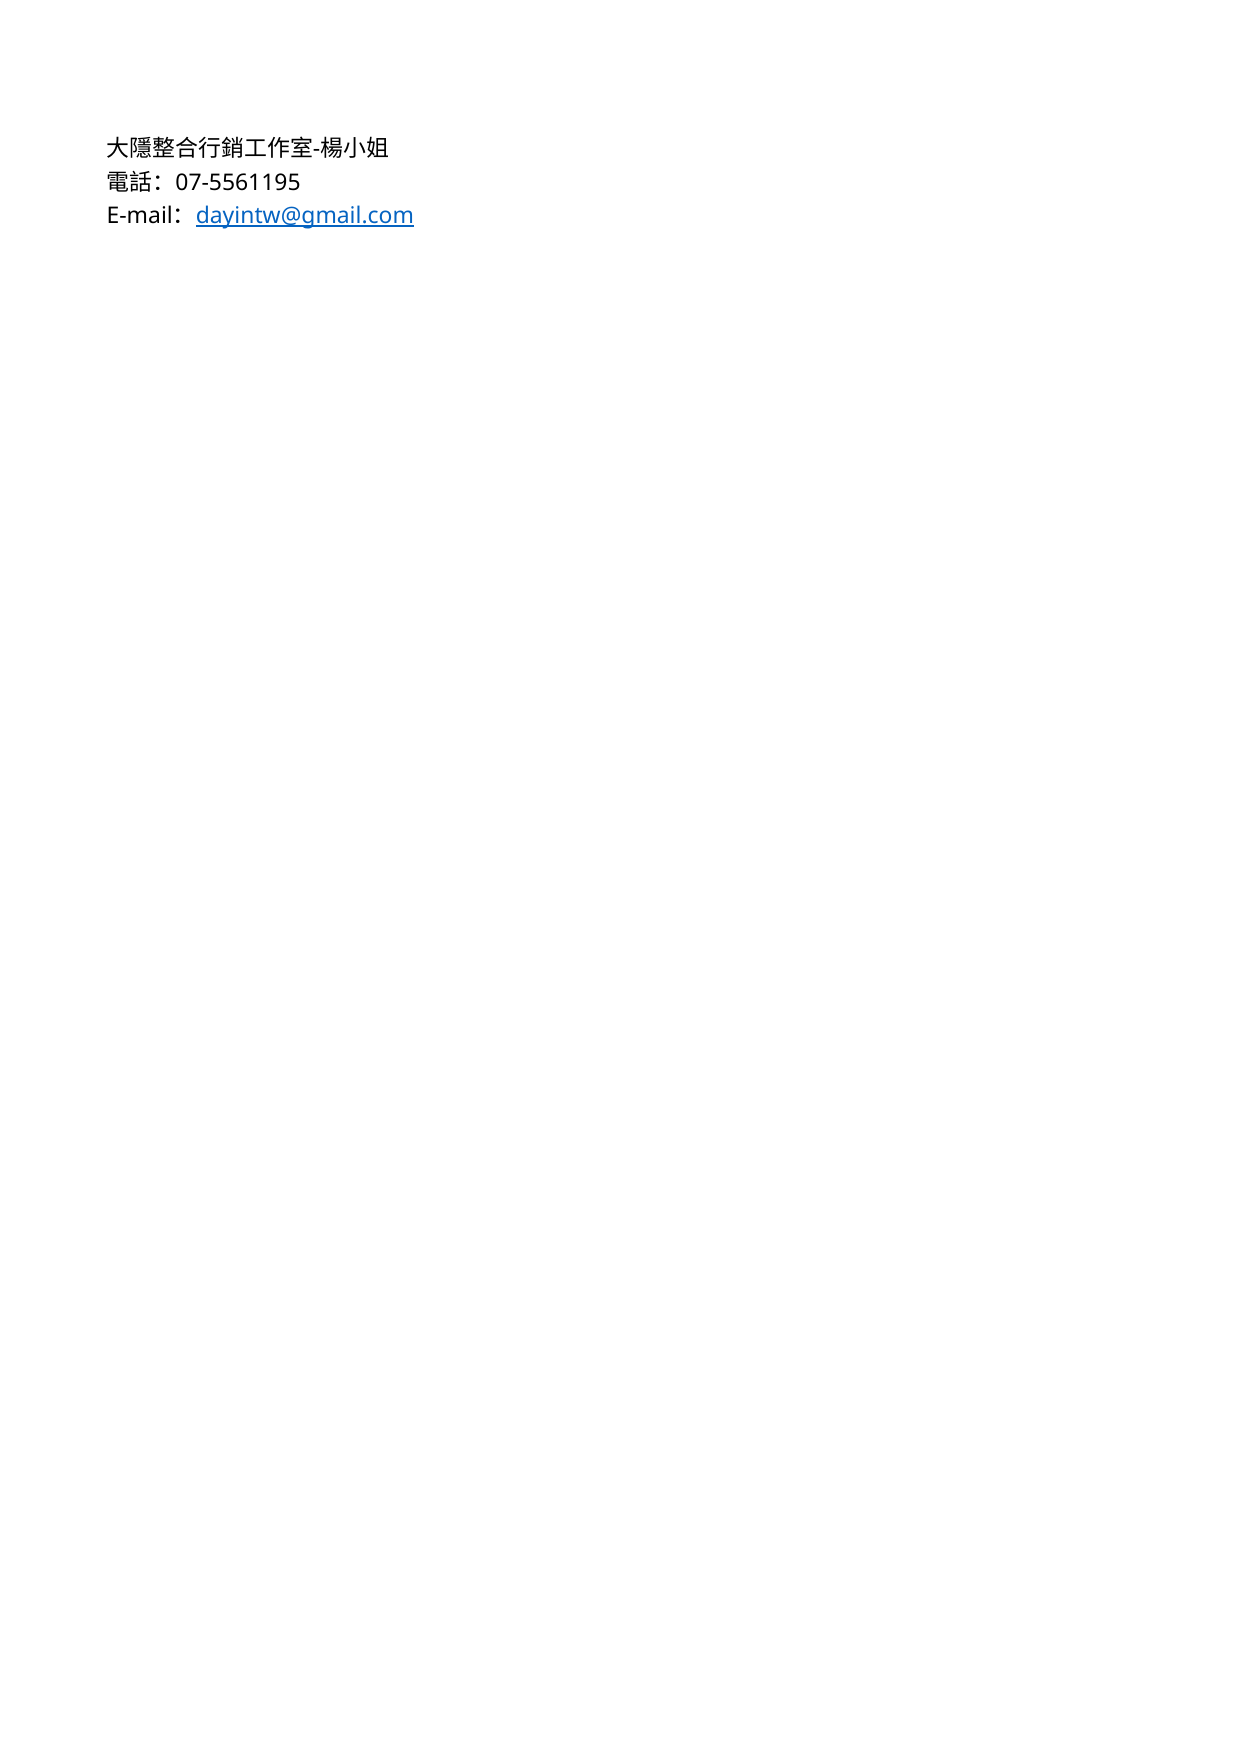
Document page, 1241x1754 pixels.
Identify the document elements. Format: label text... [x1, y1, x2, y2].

text 大隱整合行銷工作室-楊小姐 電話：07-5561195 E-mail：dayintw@gmail.com [106, 130, 1134, 230]
